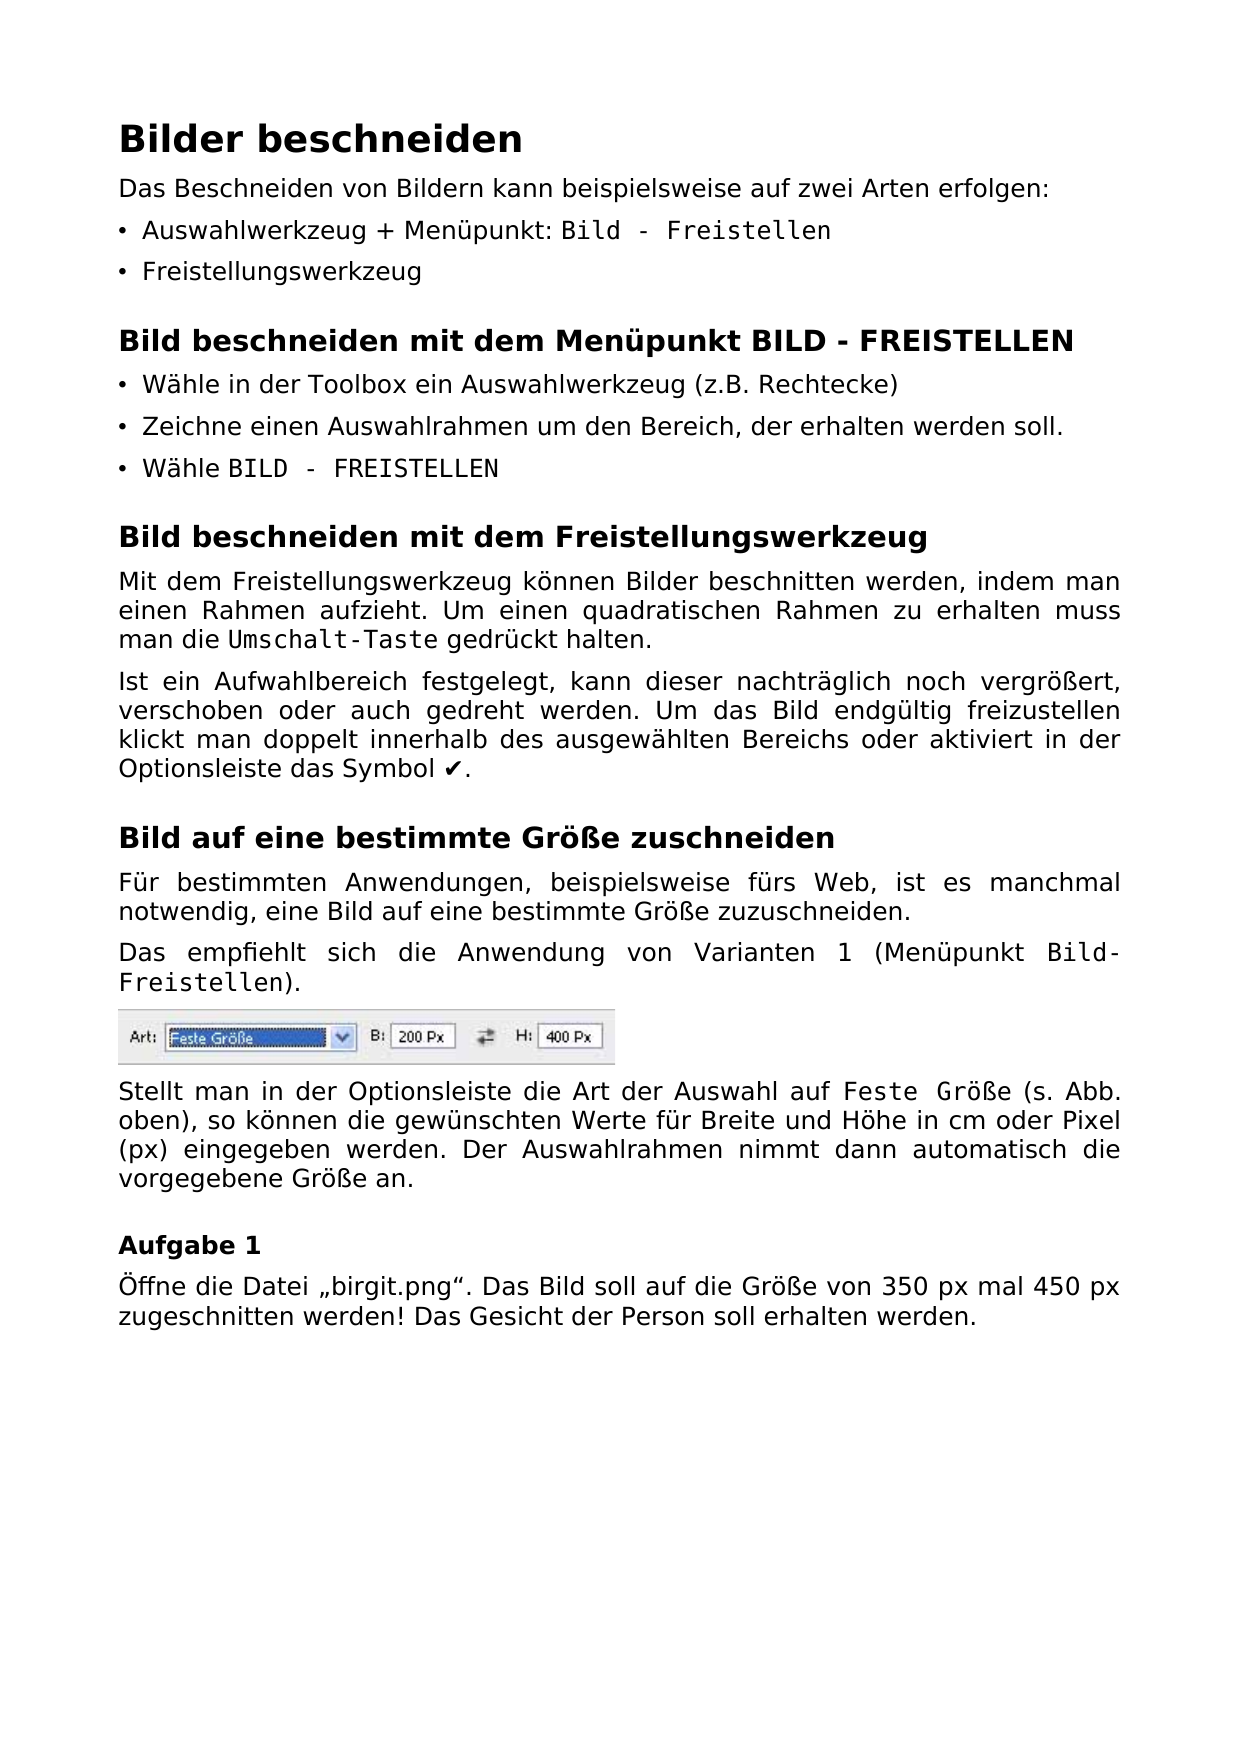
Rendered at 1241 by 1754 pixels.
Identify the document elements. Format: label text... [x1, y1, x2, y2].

text Das empfiehlt sich die Anwendung von Varianten 1 (Menüpunkt Bild-Freistellen). [118, 939, 1122, 997]
list Wähle in der Toolbox ein Auswahlwerkzeug (z.B. Rechtecke) [118, 371, 1122, 400]
text Stellt man in der Optionsleiste die Art der Auswahl auf Feste Größe (s. Abb. oben), so können die gewünschten Werte für Breite und Höhe in cm oder Pixel (px) eingegeben werden. Der Auswahlrahmen nimmt dann automatisch die vorgegebene Größe an. [118, 1077, 1122, 1193]
text Mit dem Freistellungswerkzeug können Bilder beschnitten werden, indem man einen Rahmen aufzieht. Um einen quadratischen Rahmen zu erhalten muss man die Umschalt-Taste gedrückt halten. [118, 567, 1122, 655]
list Wähle BILD - FREISTELLEN [118, 454, 1122, 483]
subtitle Bild beschneiden mit dem Menüpunkt BILD - FREISTELLEN [118, 324, 1122, 358]
text Für bestimmten Anwendungen, beispielsweise fürs Web, ist es manchmal notwendig, eine Bild auf eine bestimmte Größe zuzuschneiden. [118, 868, 1122, 926]
subtitle Bilder beschneiden [118, 118, 1122, 162]
text Ist ein Aufwahlbereich festgelegt, kann dieser nachträglich noch vergrößert, verschoben oder auch gedreht werden. Um das Bild endgültig freizustellen klickt man doppelt innerhalb des ausgewählten Bereichs oder aktiviert in der Optionsleiste das Symbol ✔. [118, 667, 1122, 784]
subtitle Aufgabe 1 [118, 1231, 1122, 1260]
subtitle Bild auf eine bestimmte Größe zuschneiden [118, 821, 1122, 855]
list Zeichne einen Auswahlrahmen um den Bereich, der erhalten werden soll. [118, 412, 1122, 442]
list Freistellungswerkzeug [118, 258, 1122, 287]
list Auswahlwerkzeug + Menüpunkt: Bild - Freistellen [118, 216, 1122, 245]
subtitle Bild beschneiden mit dem Freistellungswerkzeug [118, 521, 1122, 555]
picture [118, 1009, 615, 1065]
text Das Beschneiden von Bildern kann beispielsweise auf zwei Arten erfolgen: [118, 174, 1122, 203]
text Öffne die Datei „birgit.png“. Das Bild soll auf die Größe von 350 px mal 450 px zugeschnitten werden! Das Gesicht der Person soll erhalten werden. [118, 1272, 1122, 1331]
